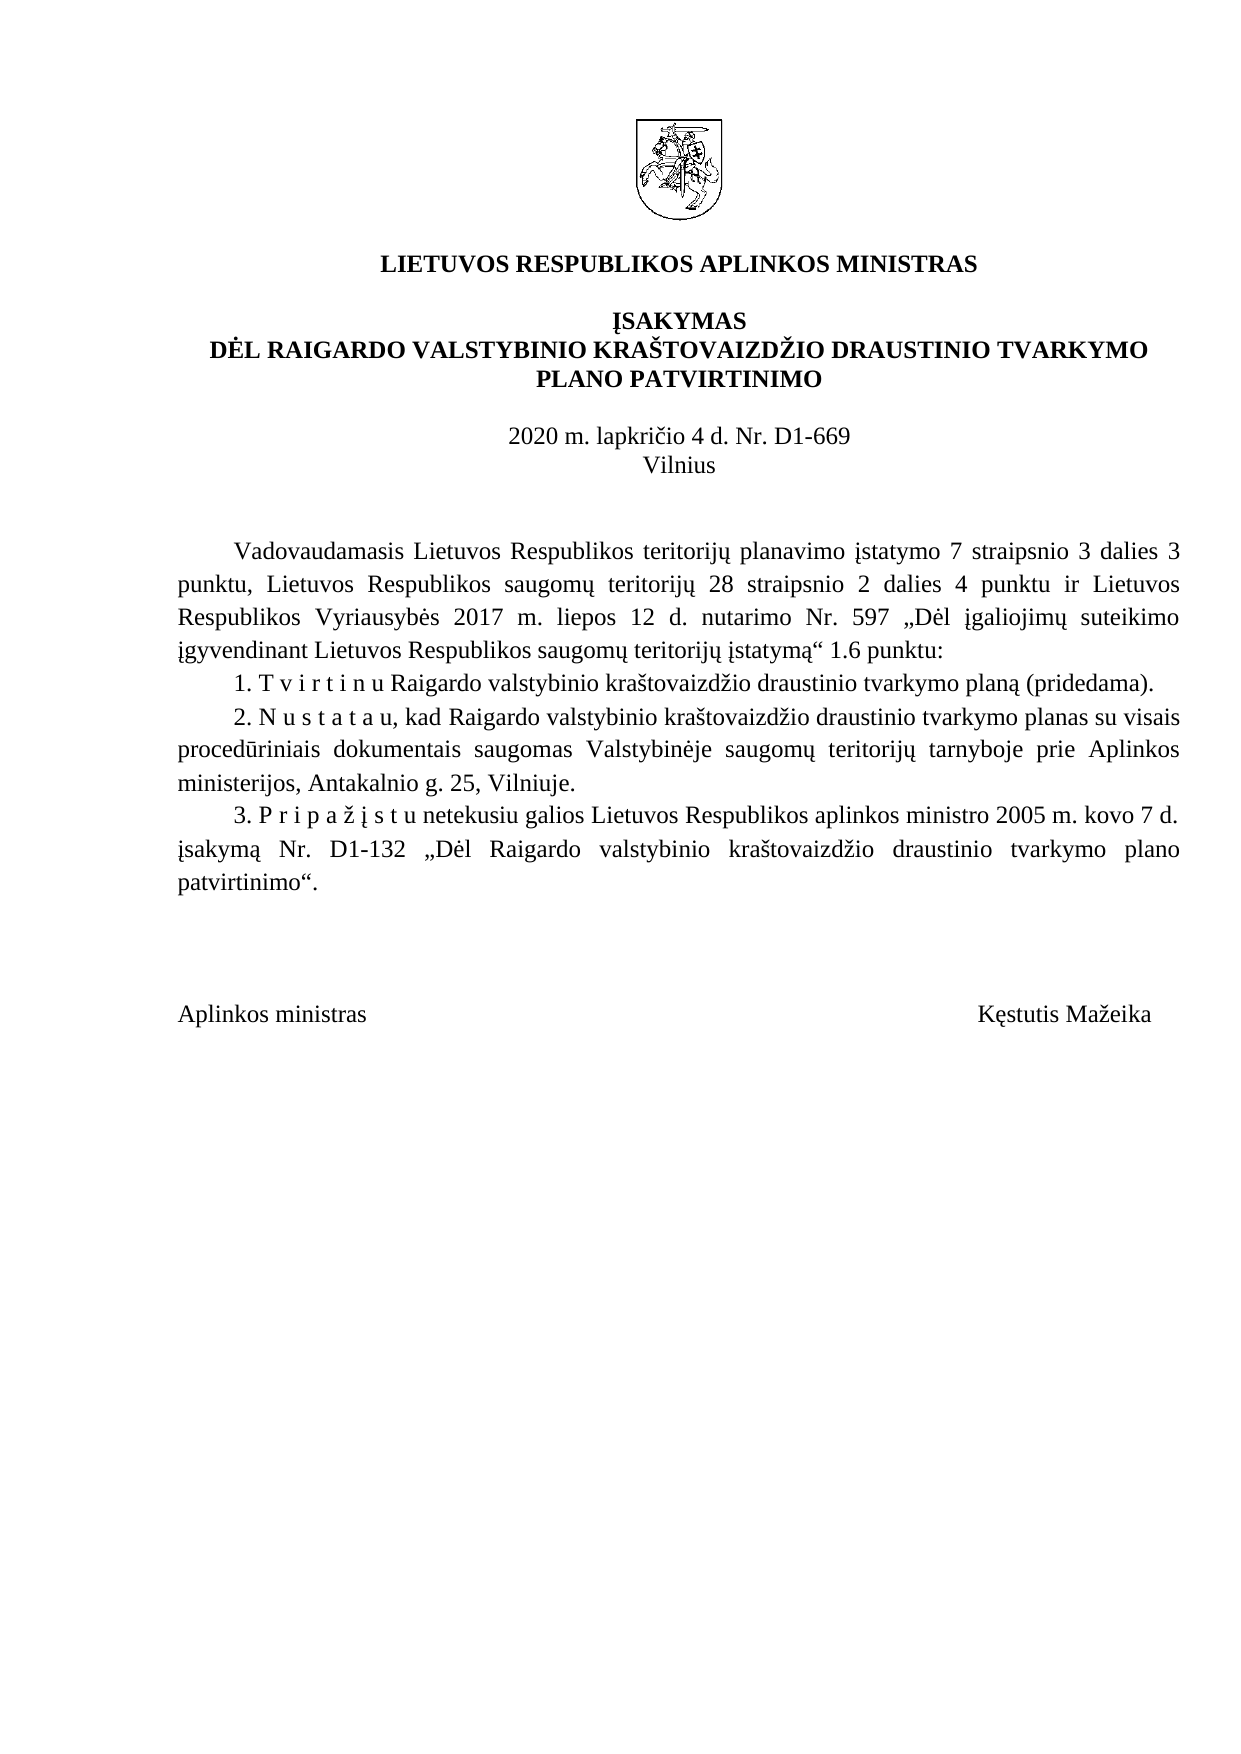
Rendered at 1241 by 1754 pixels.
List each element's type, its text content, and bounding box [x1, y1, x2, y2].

text Vilnius [177, 450, 1181, 479]
text 2020 m. lapkričio 4 d. Nr. D1-669 [177, 421, 1181, 450]
text 1. T v i r t i n u Raigardo valstybinio kraštovaizdžio draustinio tvarkymo planą (pridedama). [177, 668, 1181, 697]
text Vadovaudamasis Lietuvos Respublikos teritorijų planavimo įstatymo 7 straipsnio 3 dalies 3 punktu, Lietuvos Respublikos saugomų teritorijų 28 straipsnio 2 dalies 4 punktu ir Lietuvos Respublikos Vyriausybės 2017 m. liepos 12 d. nutarimo Nr. 597 „Dėl įgaliojimų suteikimo įgyvendinant Lietuvos Respublikos saugomų teritorijų įstatymą“ 1.6 punktu: [177, 536, 1181, 664]
text ĮSAKYMAS [177, 306, 1181, 335]
text LIETUVOS RESPUBLIKOS APLINKOS MINISTRAS [177, 249, 1181, 278]
text 2. N u s t a t a u, kad Raigardo valstybinio kraštovaizdžio draustinio tvarkymo planas su visais procedūriniais dokumentais saugomas Valstybinėje saugomų teritorijų tarnyboje prie Aplinkos ministerijos, Antakalnio g. 25, Vilniuje. [177, 702, 1181, 796]
text Aplinkos ministras Kęstutis Mažeika [177, 999, 1181, 1027]
text DĖL RAIGARDO VALSTYBINIO KRAŠTOVAIZDŽIO DRAUSTINIO TVARKYMO PLANO PATVIRTINIMO [177, 335, 1181, 393]
text 3. P r i p a ž į s t u netekusiu galios Lietuvos Respublikos aplinkos ministro 2005 m. kovo 7 d. įsakymą Nr. D1-132 „Dėl Raigardo valstybinio kraštovaizdžio draustinio tvarkymo plano patvirtinimo“. [177, 801, 1181, 895]
